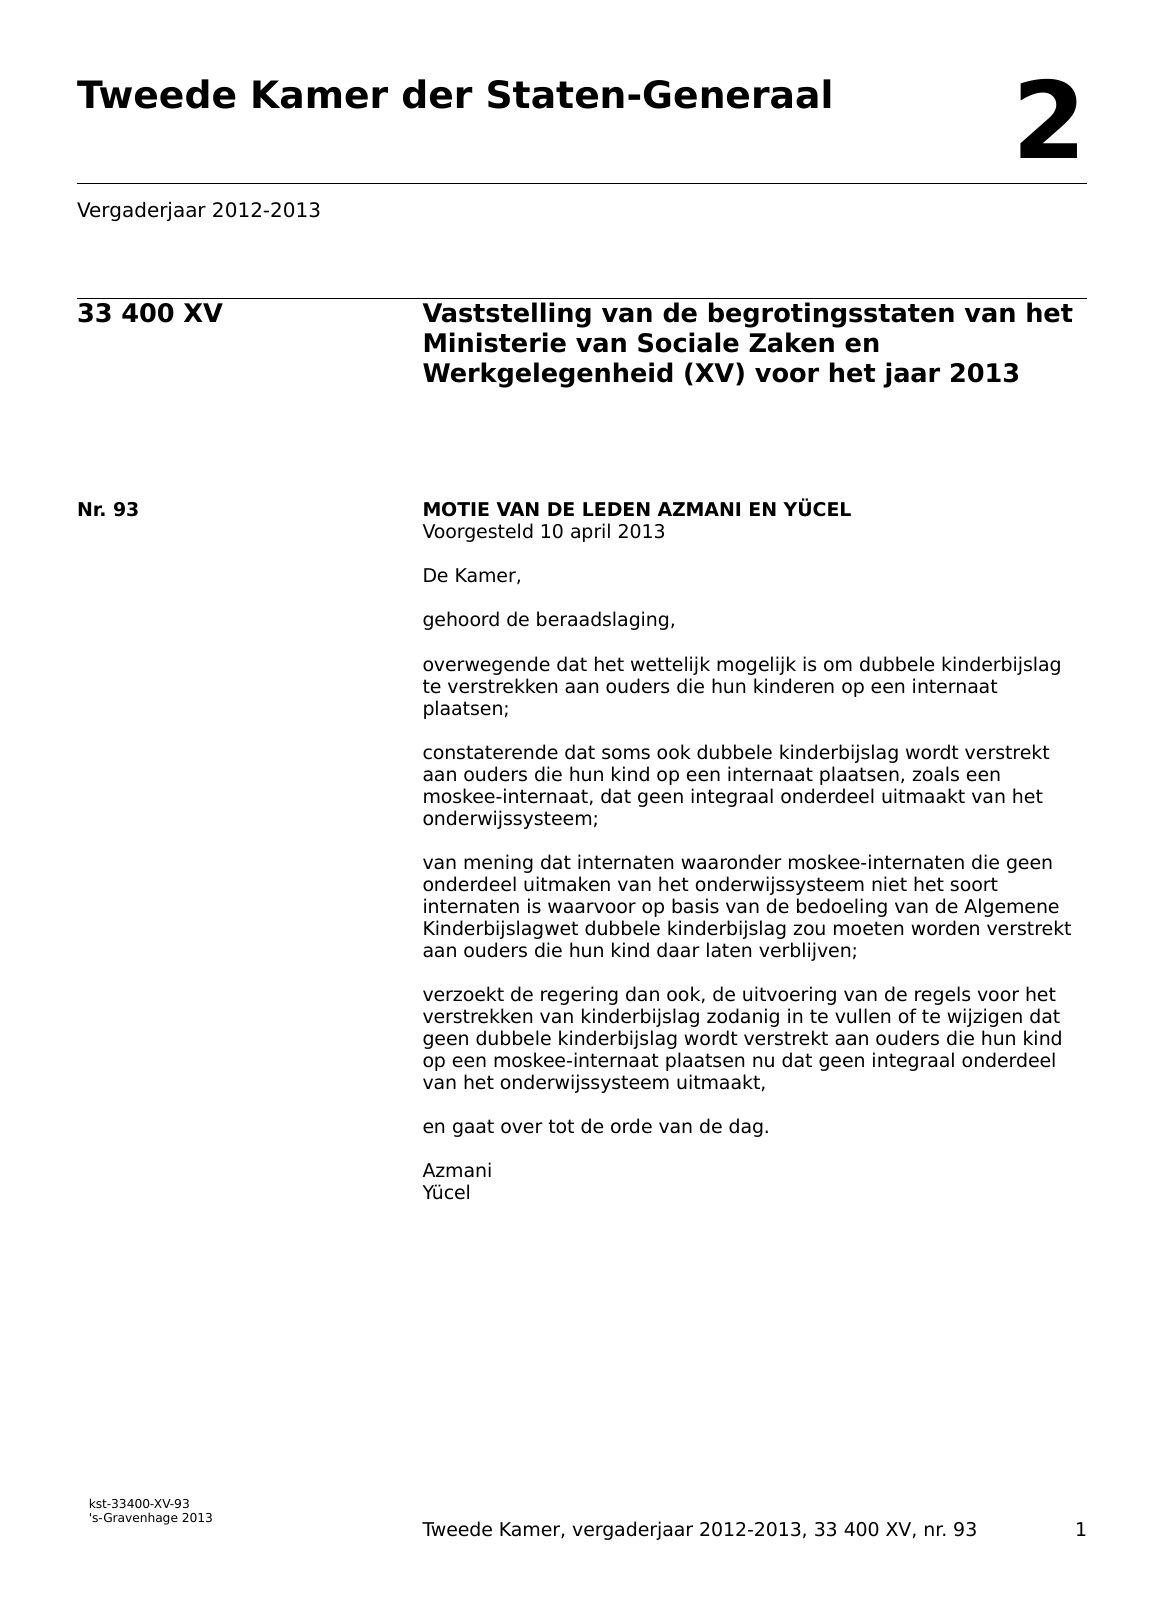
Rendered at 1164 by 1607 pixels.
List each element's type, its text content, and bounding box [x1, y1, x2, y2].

text De Kamer, [422, 565, 1087, 587]
subtitle Nr. 93 MOTIE VAN DE LEDEN AZMANI EN YÜCEL [77, 499, 1087, 521]
text Voorgesteld 10 april 2013 [422, 521, 1087, 543]
text overwegende dat het wettelijk mogelijk is om dubbele kinderbijslag te verstrekken aan ouders die hun kinderen op een internaat plaatsen; [422, 653, 1087, 719]
text kst-33400-XV-93 [88, 1497, 323, 1511]
table_cell Vergaderjaar 2012-2013 [77, 184, 1087, 298]
text Azmani [422, 1160, 1087, 1182]
text en gaat over tot de orde van de dag. [422, 1116, 1087, 1138]
text gehoord de beraadslaging, [422, 609, 1087, 631]
text Yücel [422, 1182, 1087, 1204]
text constaterende dat soms ook dubbele kinderbijslag wordt verstrekt aan ouders die hun kind op een internaat plaatsen, zoals een moskee-internaat, dat geen integraal onderdeel uitmaakt van het onderwijssysteem; [422, 742, 1087, 829]
text verzoekt de regering dan ook, de uitvoering van de regels voor het verstrekken van kinderbijslag zodanig in te vullen of te wijzigen dat geen dubbele kinderbijslag wordt verstrekt aan ouders die hun kind op een moskee-internaat plaatsen nu dat geen integraal onderdeel van het onderwijssysteem uitmaakt, [422, 984, 1087, 1094]
table_header Tweede Kamer der Staten-Generaal [77, 59, 886, 183]
text 's-Gravenhage 2013 [88, 1511, 323, 1525]
text van mening dat internaten waaronder moskee-internaten die geen onderdeel uitmaken van het onderwijssysteem niet het soort internaten is waarvoor op basis van de bedoeling van de Algemene Kinderbijslagwet dubbele kinderbijslag zou moeten worden verstrekt aan ouders die hun kind daar laten verblijven; [422, 852, 1087, 962]
table_header 2 [886, 59, 1087, 183]
subtitle 33 400 XV Vaststelling van de begrotingsstaten van het Ministerie van Sociale Zaken en Werkgelegenheid (XV) voor het jaar 2013 [77, 299, 1087, 388]
